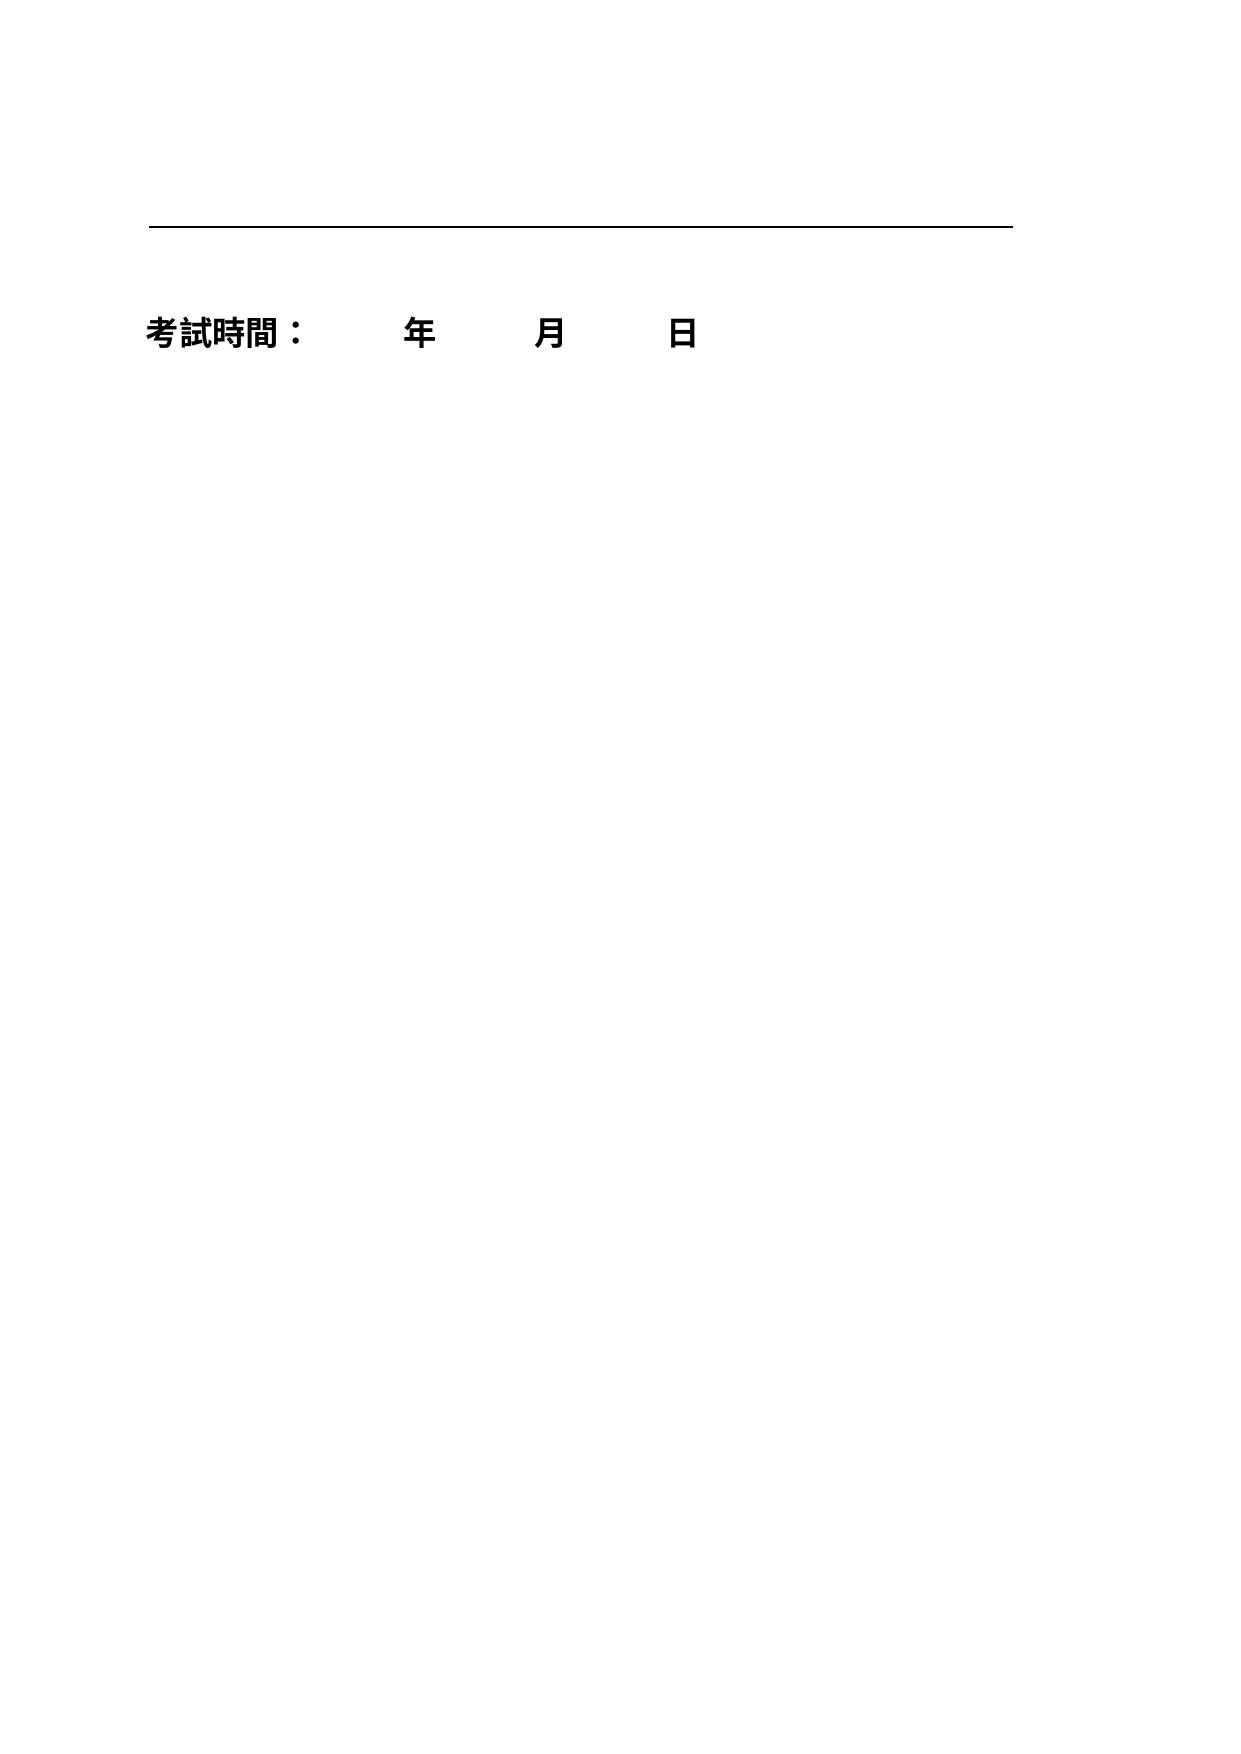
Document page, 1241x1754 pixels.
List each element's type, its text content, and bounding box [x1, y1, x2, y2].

text 考試時間： 年 月 日 [146, 294, 1100, 369]
